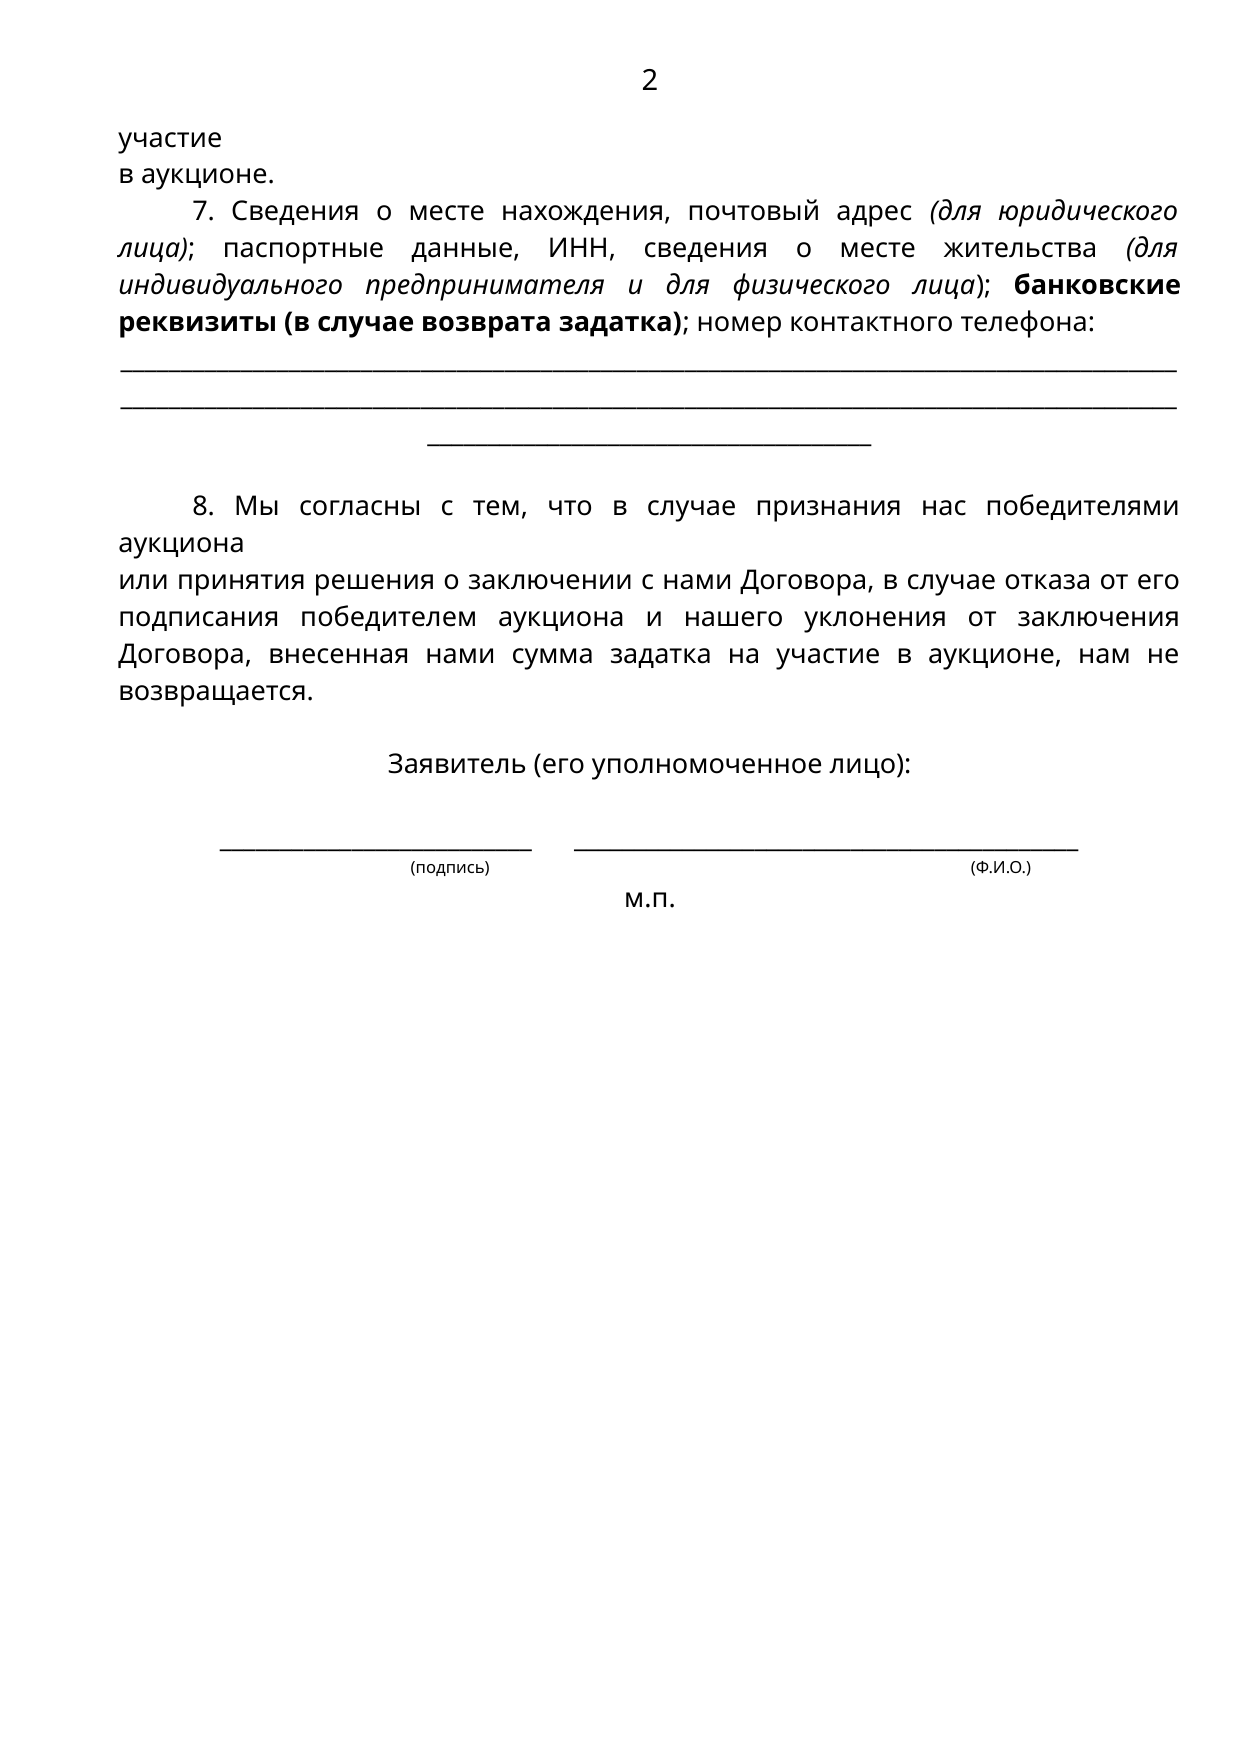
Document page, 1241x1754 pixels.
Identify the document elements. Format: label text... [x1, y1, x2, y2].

text _____________________________________________________________________________________________________________________________________________________________________________________________________________________ [118, 339, 1181, 450]
text участие в аукционе. [118, 118, 1181, 192]
text м.п. [118, 878, 1181, 915]
text Заявитель (его уполномоченное лицо): [118, 745, 1181, 782]
text 7. Сведения о месте нахождения, почтовый адрес (для юридического лица); паспортные данные, ИНН, сведения о месте жительства (для индивидуального предпринимателя и для физического лица); банковские реквизиты (в случае возврата задатка); номер контактного телефона: [118, 192, 1181, 339]
text (подпись) (Ф.И.О.) [118, 856, 1181, 878]
text 8. Мы согласны с тем, что в случае признания нас победителями аукциона или принятия решения о заключении с нами Договора, в случае отказа от его подписания победителем аукциона и нашего уклонения от заключения Договора, внесенная нами сумма задатка на участие в аукционе, нам не возвращается. [118, 487, 1181, 708]
text __________________________ __________________________________________ [118, 819, 1181, 856]
